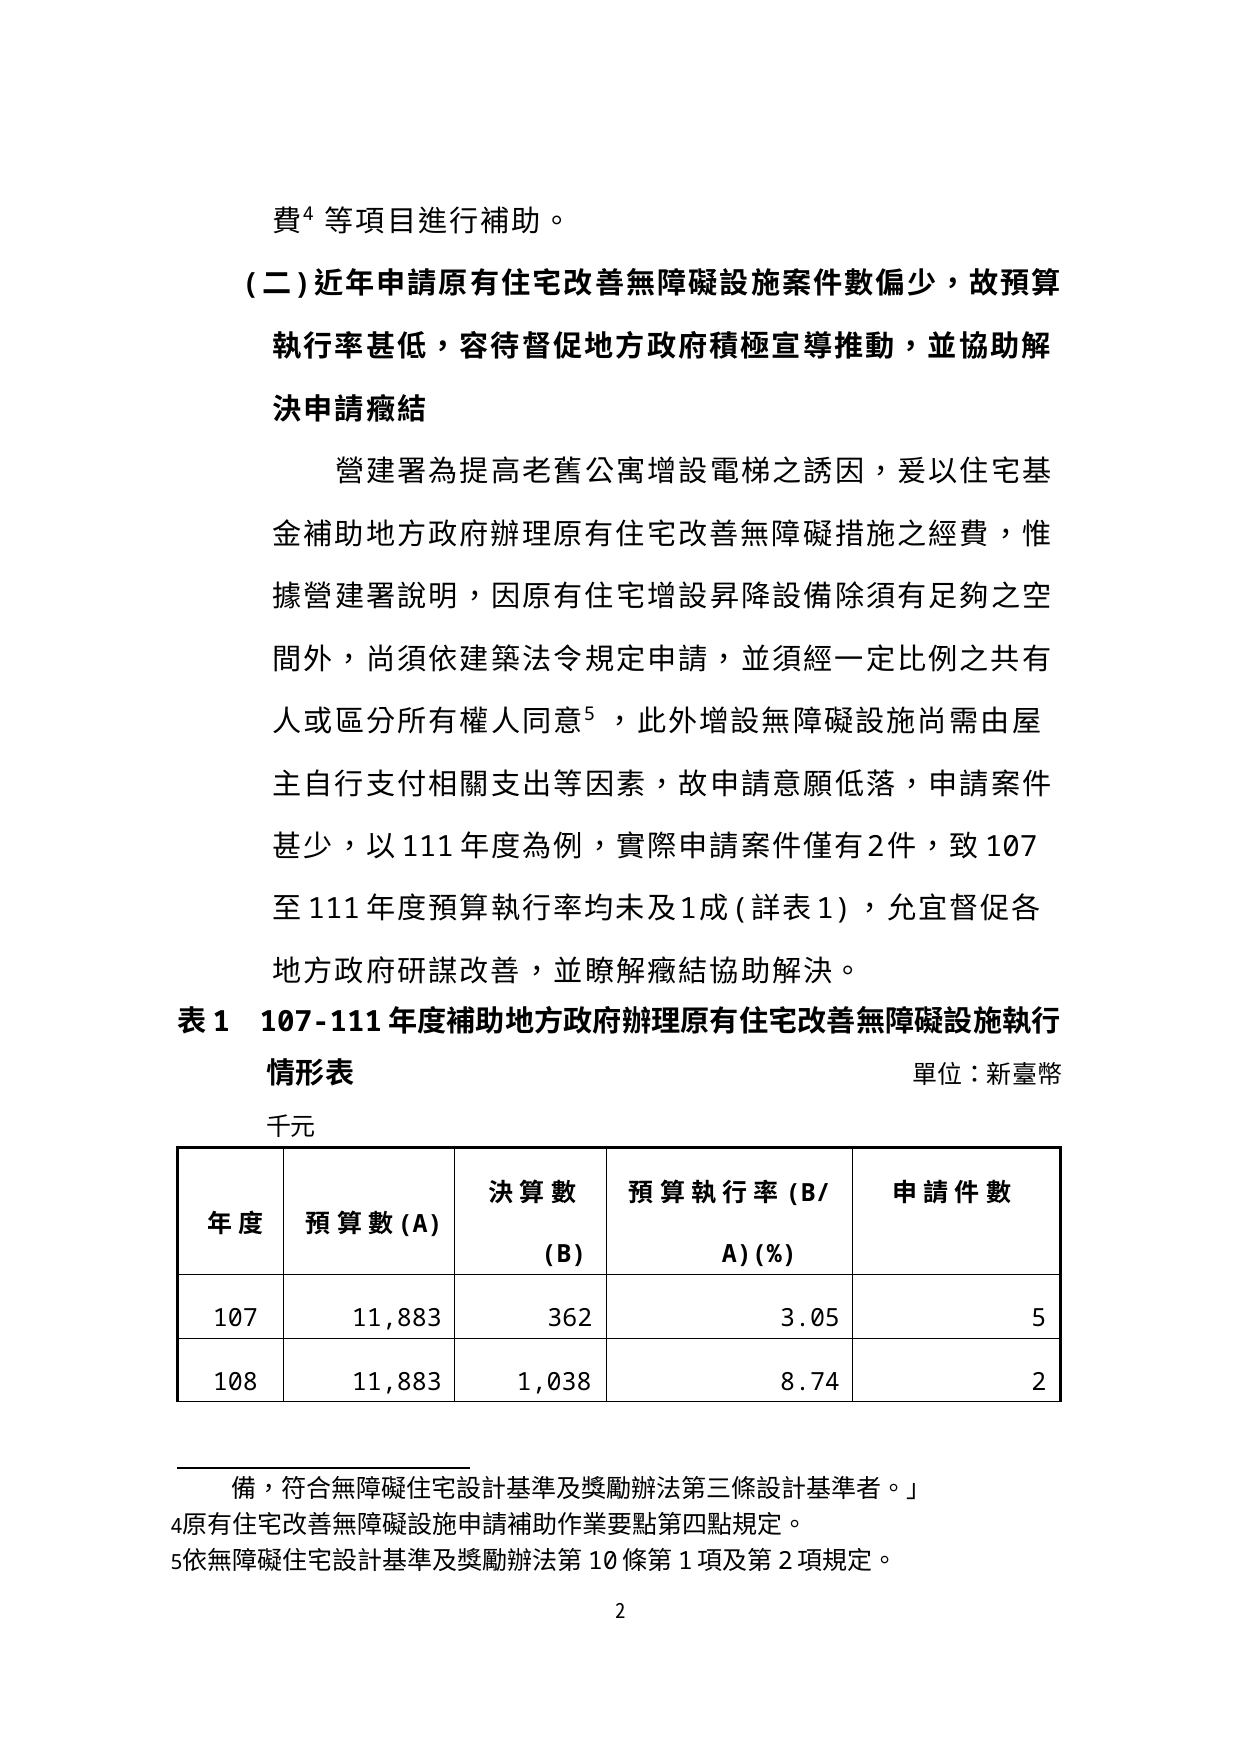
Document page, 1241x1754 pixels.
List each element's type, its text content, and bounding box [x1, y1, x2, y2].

table_cell 5 [853, 1275, 1059, 1338]
table_cell 1,038 [455, 1339, 606, 1401]
text 營建署為提高老舊公寓增設電梯之誘因，爰以住宅基金補助地方政府辦理原有住宅改善無障礙措施之經費，惟據營建署說明，因原有住宅增設昇降設備除須有足夠之空間外，尚須依建築法令規定申請，並須經一定比例之共有人或區分所有權人同意，此外增設無障礙設施尚需由屋主自行支付相關支出等因素，故申請意願低落，申請案件甚少，以111年度為例，實際申請案件僅有2件，致107至111年度預算執行率均未及1成(詳表1)，允宜督促各地方政府研謀改善，並瞭解癥結協助解決。 [266, 427, 1063, 990]
table_header 申請件數 [853, 1149, 1059, 1274]
table_cell 11,883 [284, 1275, 454, 1338]
table_cell 362 [455, 1275, 606, 1338]
table_cell 2 [853, 1339, 1059, 1401]
table_cell 11,883 [284, 1339, 454, 1401]
table_header 決算數(B) [455, 1149, 606, 1274]
text 原有住宅改善無障礙設施申請補助作業要點第四點規定。 [170, 1504, 1063, 1541]
table_header 預算數(A) [284, 1149, 454, 1274]
table_cell 8.74 [607, 1339, 852, 1401]
table_cell 107 [179, 1275, 283, 1338]
text 為加速建構無障礙之住宅，營建署依據住宅法第46條規定授權訂定無障礙住宅設計基準及獎勵辦法，並訂定原有住宅改善無障礙設施申請補助作業要點，補助原有住宅增設無障礙設施，補助範圍包括符合一定標準之原有住宅公寓大廈共用部分改善無障礙設施、原有住宅公寓大廈5層以下建築物共用部分改善無障礙設施及設置昇降設備，就規劃設計及工程施作費、現勘審查費、宣導推廣費等項目進行補助。 [266, 177, 1063, 240]
table_cell 3.05 [607, 1275, 852, 1338]
table_cell 108 [179, 1339, 283, 1401]
text (二)近年申請原有住宅改善無障礙設施案件數偏少，故預算執行率甚低，容待督促地方政府積極宣導推動，並協助解決申請癥結 [236, 240, 1063, 427]
table_header 年度 [179, 1149, 283, 1274]
table_header 預算執行率(B/A)(%) [607, 1149, 852, 1274]
text 備，符合無障礙住宅設計基準及獎勵辦法第三條設計基準者。」 [180, 1468, 1063, 1504]
text 表1 107-111年度補助地方政府辦理原有住宅改善無障礙設施執行情形表 單位：新臺幣千元 [177, 990, 1063, 1146]
text 依無障礙住宅設計基準及獎勵辦法第10條第1項及第2項規定。 [170, 1541, 1063, 1577]
